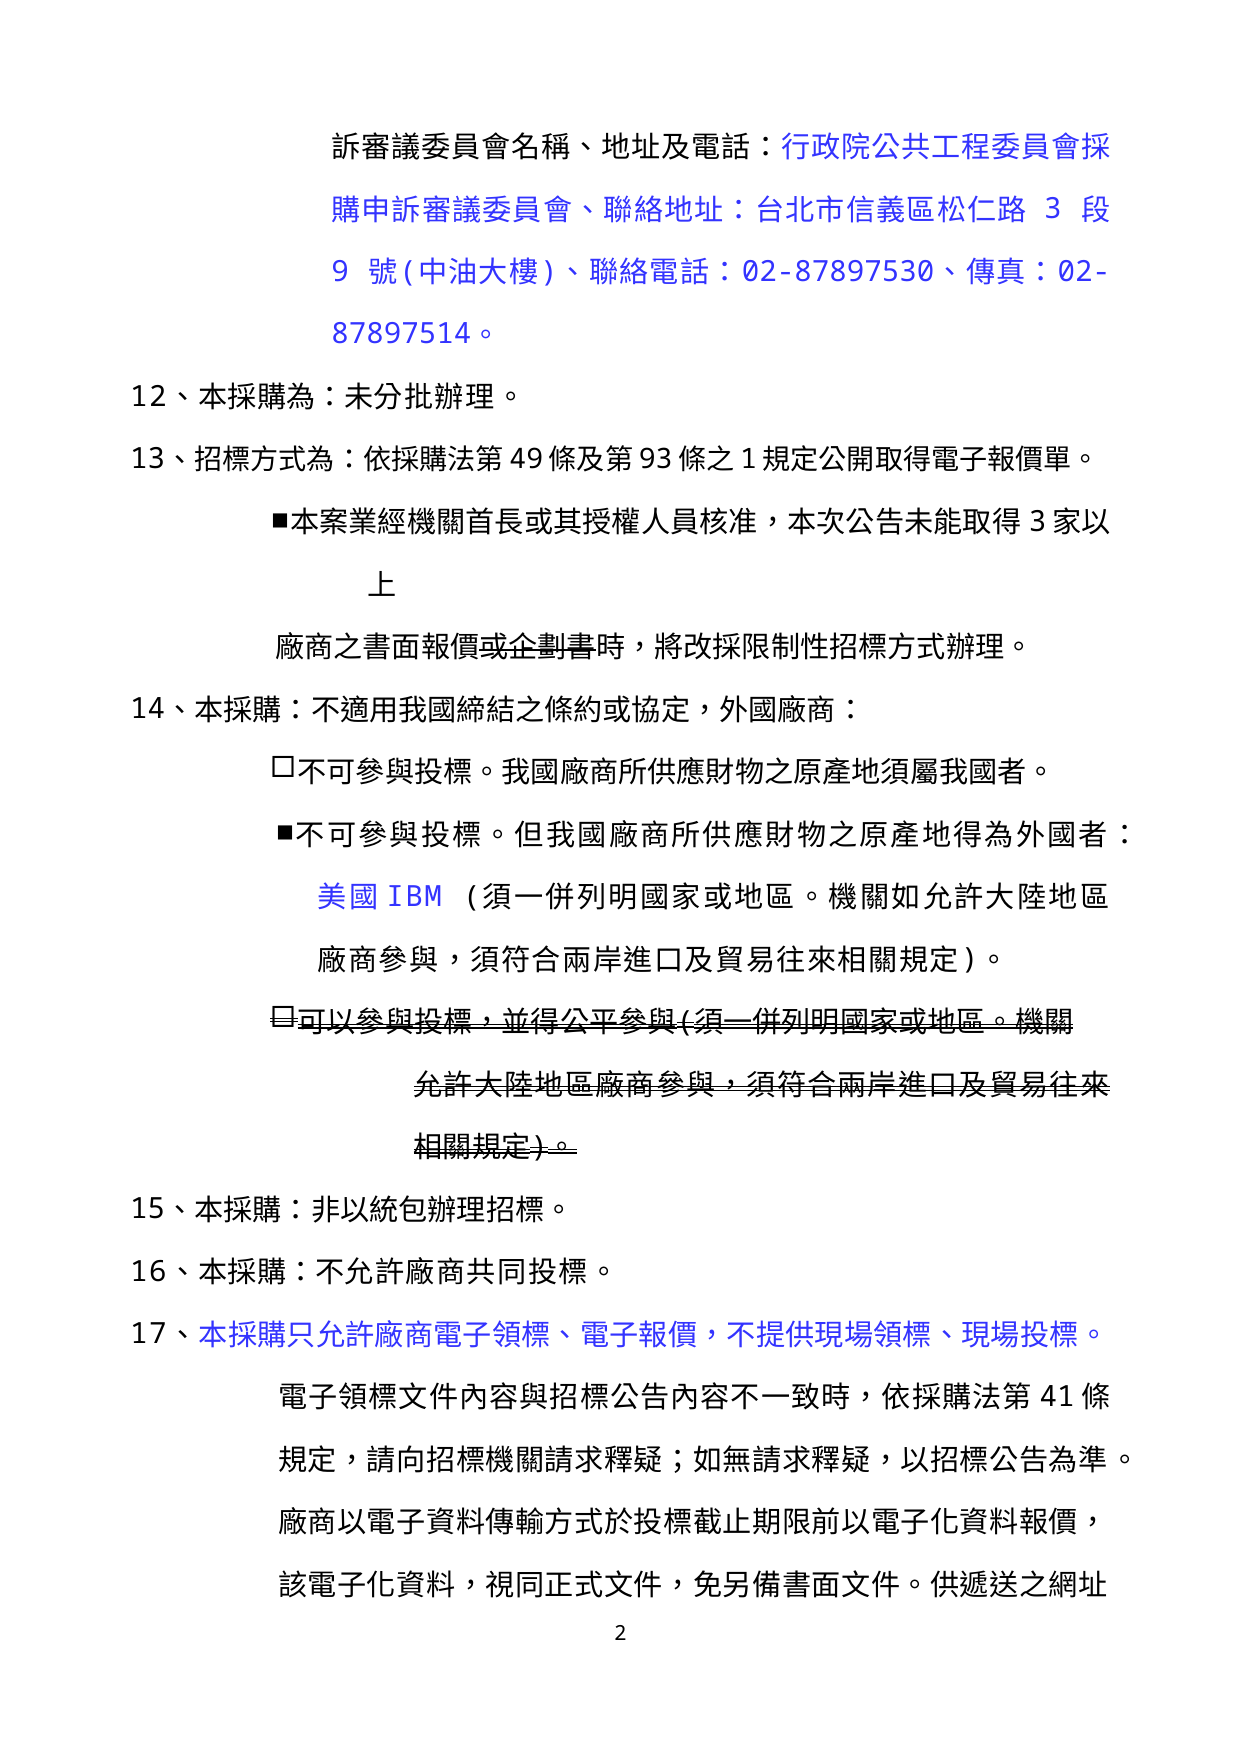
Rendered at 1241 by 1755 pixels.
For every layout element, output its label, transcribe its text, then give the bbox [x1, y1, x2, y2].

list 本採購：非以統包辦理招標。 [130, 1166, 1110, 1228]
list 訴審議委員會名稱、地址及電話：行政院公共工程委員會採購申訴審議委員會、聯絡地址：台北市信義區松仁路 3 段 9 號(中油大樓)、聯絡電話：02-87897530、傳真：02-87897514。 [130, 103, 1110, 353]
text ■不可參與投標。但我國廠商所供應財物之原產地得為外國者：美國IBM (須一併列明國家或地區。機關如允許大陸地區廠商參與，須符合兩岸進口及貿易往來相關規定)。 [130, 791, 1110, 978]
list 本採購：不允許廠商共同投標。 [130, 1228, 1110, 1291]
text 不可參與投標。我國廠商所供應財物之原產地須屬我國者。 [130, 728, 1110, 791]
text 廠商之書面報價或企劃書時，將改採限制性招標方式辦理。 [275, 603, 1110, 666]
text ■本案業經機關首長或其授權人員核准，本次公告未能取得3家以上 [130, 478, 1110, 603]
list 招標方式為：依採購法第49條及第93條之1規定公開取得電子報價單。 [130, 416, 1110, 478]
text 可以參與投標，並得公平參與(須一併列明國家或地區。機關 [130, 978, 1110, 1041]
list 本採購：不適用我國締結之條約或協定，外國廠商： [130, 666, 1110, 728]
text 允許大陸地區廠商參與，須符合兩岸進口及貿易往來相關規定)。 [413, 1041, 1110, 1086]
list 本採購只允許廠商電子領標、電子報價，不提供現場領標、現場投標。電子領標文件內容與招標公告內容不一致時，依採購法第41條規定，請向招標機關請求釋疑；如無請求釋疑，以招標公告為準。廠商以電子資料傳輸方式於投標截止期限前以電子化資料報價，該電子化資料，視同正式文件，免另備書面文件。供遞送之網址為：政府電子採購網(http://web.pcc.gov.tw)。 [130, 1291, 1110, 1603]
list 本採購為：未分批辦理。 [130, 353, 1110, 416]
text 允許大陸地區廠商參與，須符合兩岸進口及貿易往來相關規定)。 [413, 1091, 1110, 1166]
